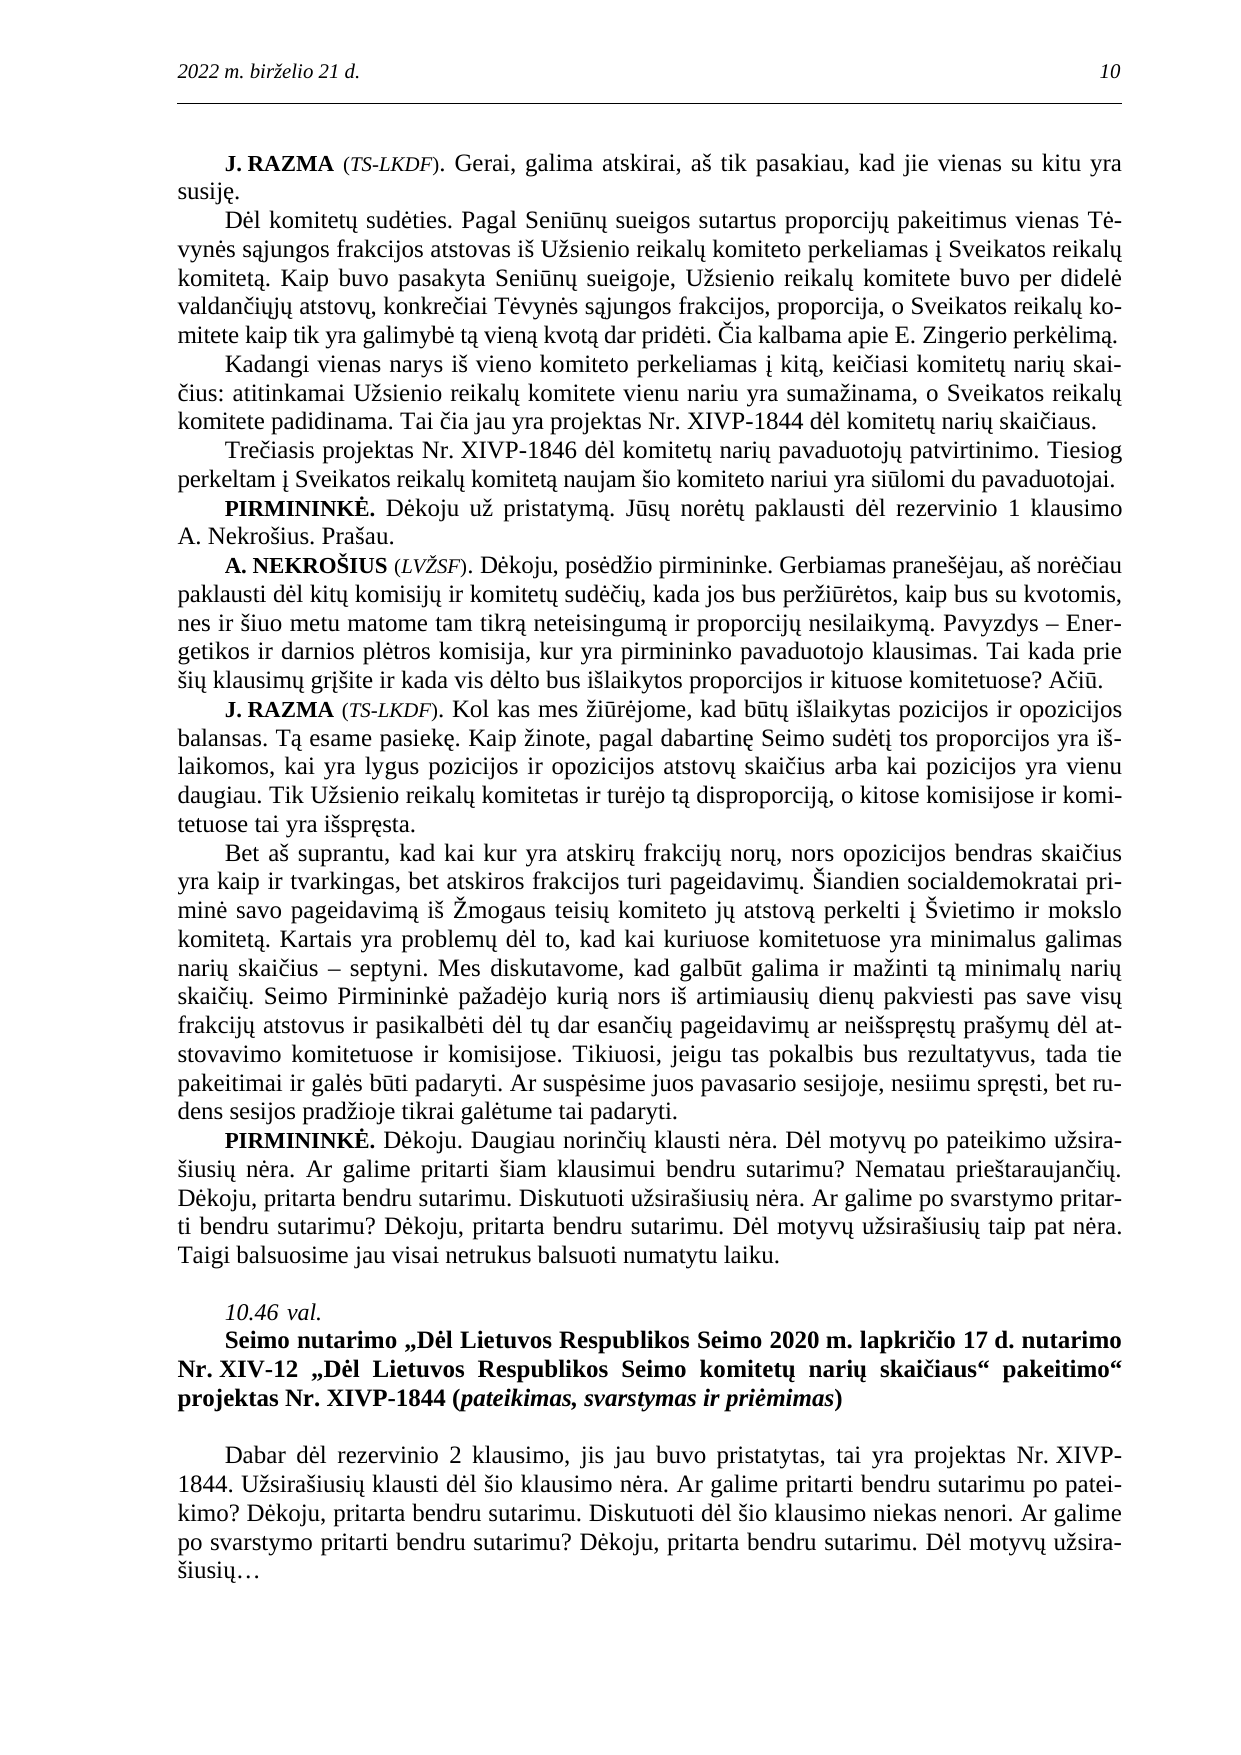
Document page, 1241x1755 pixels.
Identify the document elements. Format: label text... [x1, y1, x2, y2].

text Ka­dan­gi vie­nas na­rys iš vie­no ko­mi­te­to per­ke­lia­mas į ki­tą, kei­čia­si ko­mi­te­tų na­rių skai­čius: ati­tin­ka­mai Už­sie­nio rei­ka­lų ko­mi­te­te vie­nu na­riu yra su­ma­ži­na­ma, o Svei­ka­tos rei­ka­lų ko­mi­te­te pa­di­di­na­ma. Tai čia jau yra pro­jek­tas Nr. XIVP-1844 dėl ko­mi­te­tų na­rių skai­čiaus. [177, 349, 1122, 435]
text Sei­mo nu­ta­ri­mo „Dėl Lie­tu­vos Res­pub­li­kos Sei­mo 2020 m. lap­kri­čio 17 d. nu­ta­ri­mo Nr. XIV-12 „Dėl Lie­tu­vos Res­pub­li­kos Sei­mo ko­mi­te­tų na­rių skai­čiaus“ pa­kei­ti­mo“ projek­tas Nr. XIVP-1844 (pa­tei­ki­mas, svars­ty­mas ir pri­ėmi­mas) [177, 1325, 1122, 1412]
text Tre­čia­sis pro­jek­tas Nr. XIVP-1846 dėl ko­mi­te­tų na­rių pa­va­duo­to­jų pa­tvir­ti­ni­mo. Tie­siog per­kel­tam į Svei­ka­tos rei­ka­lų ko­mi­te­tą nau­jam šio ko­mi­te­to na­riui yra siū­lo­mi du pa­va­duo­to­jai. [177, 435, 1122, 493]
text Dėl ko­mi­te­tų su­dė­ties. Pa­gal Se­niū­nų su­ei­gos su­tar­tus pro­por­ci­jų pa­kei­ti­mus vie­nas Tė­vy­nės są­jun­gos frak­ci­jos at­sto­vas iš Už­sie­nio rei­ka­lų ko­mi­te­to per­ke­lia­mas į Svei­ka­tos rei­ka­lų ko­mi­te­tą. Kaip bu­vo pa­sakyta Se­niū­nų su­ei­go­je, Už­sie­nio rei­ka­lų ko­mi­te­te bu­vo per di­de­lė val­dan­čių­jų at­sto­vų, kon­kre­čiai Tė­vy­nės są­jun­gos frak­ci­jos, pro­por­ci­ja, o Svei­ka­tos rei­ka­lų ko­mi­te­te kaip tik yra ga­li­my­bė tą vie­ną kvo­tą dar pri­dė­ti. Čia kal­ba­ma apie E. Zin­ge­rio per­kė­li­mą. [177, 205, 1122, 349]
text PIRMININKĖ. Dė­ko­ju. Dau­giau no­rin­čių klaus­ti nėra. Dėl mo­ty­vų po pa­tei­ki­mo už­si­ra­šiu­sių nė­ra. Ar ga­li­me pri­tar­ti šiam klau­si­mui ben­dru su­ta­ri­mu? Ne­ma­tau prieš­ta­rau­jan­čių. Dė­ko­ju, pri­tar­ta ben­dru su­ta­ri­mu. Dis­ku­tuo­ti už­si­ra­šiu­sių nė­ra. Ar ga­li­me po svars­ty­mo pri­tar­ti ben­dru su­ta­ri­mu? Dė­ko­ju, pri­tar­ta ben­dru su­ta­ri­mu. Dėl mo­ty­vų už­si­ra­šiu­sių taip pat nė­ra. Tai­gi bal­suo­si­me jau vi­sai ne­tru­kus bal­suo­ti nu­ma­ty­tu lai­ku. [177, 1125, 1122, 1269]
text J. RAZMA (TS-LKDF). Kol kas mes žiū­rė­jo­me, kad bū­tų iš­lai­ky­tas po­zi­ci­jos ir opo­zi­ci­jos ba­lan­sas. Tą esa­me pa­sie­kę. Kaip ži­no­te, pa­gal da­bar­ti­nę Sei­mo su­dė­tį tos pro­por­ci­jos yra iš­lai­ko­mos, kai yra ly­gus po­zi­ci­jos ir opo­zi­ci­jos at­sto­vų skai­čius ar­ba kai po­zi­ci­jos yra vie­nu dau­giau. Tik Už­sie­nio rei­ka­lų ko­mi­te­tas ir tu­rė­jo tą dis­pro­por­ci­ją, o ki­to­se ko­mi­si­jo­se ir ko­mi­te­tuo­se tai yra iš­spręs­ta. [177, 694, 1122, 838]
text PIRMININKĖ. Dė­ko­ju už pri­sta­ty­mą. Jū­sų no­rė­tų pa­klaus­ti dėl re­zer­vi­nio 1 klau­si­mo A. Ne­kro­šius. Pra­šau. [177, 493, 1122, 550]
text J. RAZMA (TS-LKDF). Ge­rai, ga­li­ma at­ski­rai, aš tik pa­sa­kiau, kad jie vie­nas su ki­tu yra su­si­ję. [177, 148, 1122, 205]
text A. NEKROŠIUS (LVŽSF). Dė­ko­ju, po­sė­džio pir­mi­nin­ke. Ger­bia­mas pra­ne­šė­jau, aš no­rė­čiau pa­klaus­ti dėl ki­tų ko­mi­si­jų ir ko­mi­te­tų su­dė­čių, ka­da jos bus per­žiū­rė­tos, kaip bus su kvo­to­mis, nes ir šiuo me­tu ma­to­me tam tik­rą ne­tei­sin­gu­mą ir pro­por­ci­jų ne­si­lai­ky­mą. Pa­vyz­dys – Ener­ge­ti­kos ir dar­nios plėt­ros ko­mi­si­ja, kur yra pir­mi­nin­ko pa­va­duo­to­jo klau­si­mas. Tai ka­da prie šių klau­si­mų grį­ši­te ir ka­da vis dėl­to bus iš­lai­ky­tos pro­por­ci­jos ir ki­tuo­se ko­mi­te­tuo­se? Ačiū. [177, 550, 1122, 694]
text Da­bar dėl re­zer­vi­nio 2 klau­si­mo, jis jau bu­vo pri­sta­ty­tas, tai yra pro­jek­tas Nr. XIVP-1844. Už­si­ra­šiu­sių klaus­ti dėl šio klau­si­mo nė­ra. Ar ga­li­me pri­tar­ti ben­dru su­ta­ri­mu po pa­tei­ki­mo? Dė­ko­ju, pri­tar­ta ben­dru su­ta­ri­mu. Dis­ku­tuo­ti dėl šio klau­si­mo nie­kas ne­no­ri. Ar ga­li­me po svars­ty­mo pri­tar­ti ben­dru su­ta­ri­mu? Dė­ko­ju, pri­tar­ta ben­dru su­ta­ri­mu. Dėl mo­ty­vų už­si­ra­šiu­sių… [177, 1440, 1122, 1584]
text Bet aš su­pran­tu, kad kai kur yra at­ski­rų frak­ci­jų no­rų, nors opo­zi­ci­jos ben­dras skai­čius yra kaip ir tvar­kin­gas, bet at­ski­ros frak­ci­jos tu­ri pa­gei­da­vi­mų. Šian­dien so­cial­de­mok­ra­tai pri­mi­nė sa­vo pa­gei­da­vi­mą iš Žmo­gaus tei­sių ko­mi­te­to jų at­sto­vą per­kel­ti į Švie­ti­mo ir moks­lo ko­mi­te­tą. Kar­tais yra pro­ble­mų dėl to, kad kai ku­riuo­se ko­mi­te­tuo­se yra mi­ni­ma­lus ga­li­mas na­rių skai­čius – sep­ty­ni. Mes dis­ku­ta­vo­me, kad gal­būt ga­li­ma ir ma­žin­ti tą mi­ni­ma­lų na­rių skai­čių. Sei­mo Pir­mi­nin­kė pa­ža­dė­jo ku­rią nors iš ar­ti­miau­sių die­nų pa­kvies­ti pas sa­ve vi­sų frak­ci­jų at­sto­vus ir pa­si­kal­bė­ti dėl tų dar esan­čių pa­gei­da­vi­mų ar ne­iš­spręs­tų pra­šy­mų dėl at­sto­va­vi­mo ko­mi­te­tuo­se ir ko­mi­si­jo­se. Ti­kiuo­si, jei­gu tas po­kal­bis bus re­zul­ta­ty­vus, ta­da tie pa­kei­ti­mai ir ga­lės bū­ti pa­da­ry­ti. Ar su­spė­si­me juos pa­va­sa­rio se­si­jo­je, ne­si­i­mu spręs­ti, bet ru­dens se­si­jos pra­džio­je tik­rai ga­lė­tu­me tai pa­da­ry­ti. [177, 838, 1122, 1125]
text 10.46 val. [224, 1298, 1122, 1325]
